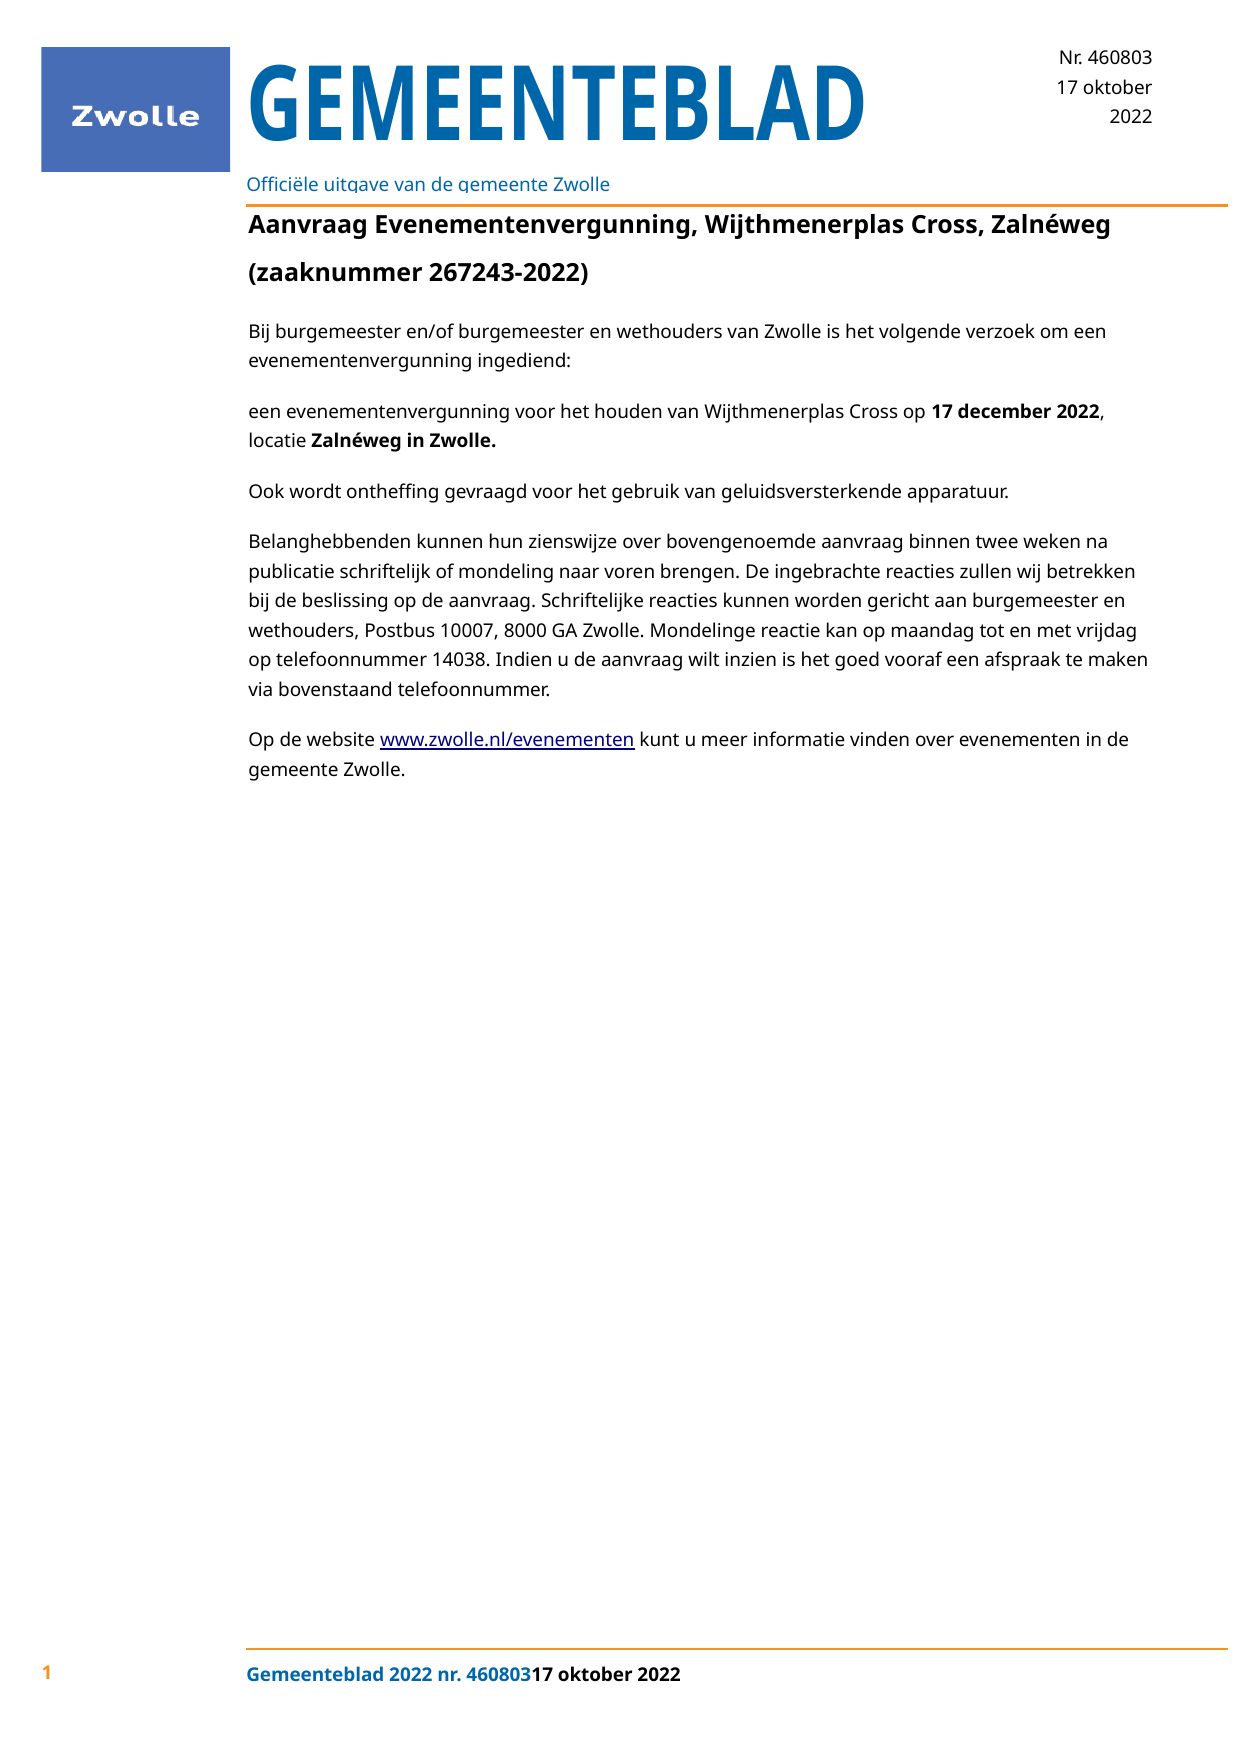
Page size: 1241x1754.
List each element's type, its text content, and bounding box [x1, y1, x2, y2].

text Op de website www.zwolle.nl/evenementen kunt u meer informatie vinden over evenementen in de gemeente Zwolle. [248, 727, 1152, 782]
text Belanghebbenden kunnen hun zienswijze over bovengenoemde aanvraag binnen twee weken na publicatie schriftelijk of mondeling naar voren brengen. De ingebrachte reacties zullen wij betrekken bij de beslissing op de aanvraag. Schriftelijke reacties kunnen worden gericht aan burgemeester en wethouders, Postbus 10007, 8000 GA Zwolle. Mondelinge reactie kan op maandag tot en met vrijdag op telefoonnummer 14038. Indien u de aanvraag wilt inzien is het goed vooraf een afspraak te maken via bovenstaand telefoonnummer. [248, 528, 1152, 702]
picture [41, 47, 231, 172]
text Bij burgemeester en/of burgemeester en wethouders van Zwolle is het volgende verzoek om een evenementenvergunning ingediend: [248, 318, 1152, 373]
text Ook wordt ontheffing gevraagd voor het gebruik van geluidsversterkende apparatuur. [248, 478, 1152, 504]
text een evenementenvergunning voor het houden van Wijthmenerplas Cross op 17 december 2022, locatie Zalnéweg in Zwolle. [248, 398, 1152, 453]
text Aanvraag Evenementenvergunning, Wijthmenerplas Cross, Zalnéweg (zaaknummer 267243-2022) [248, 207, 1152, 288]
